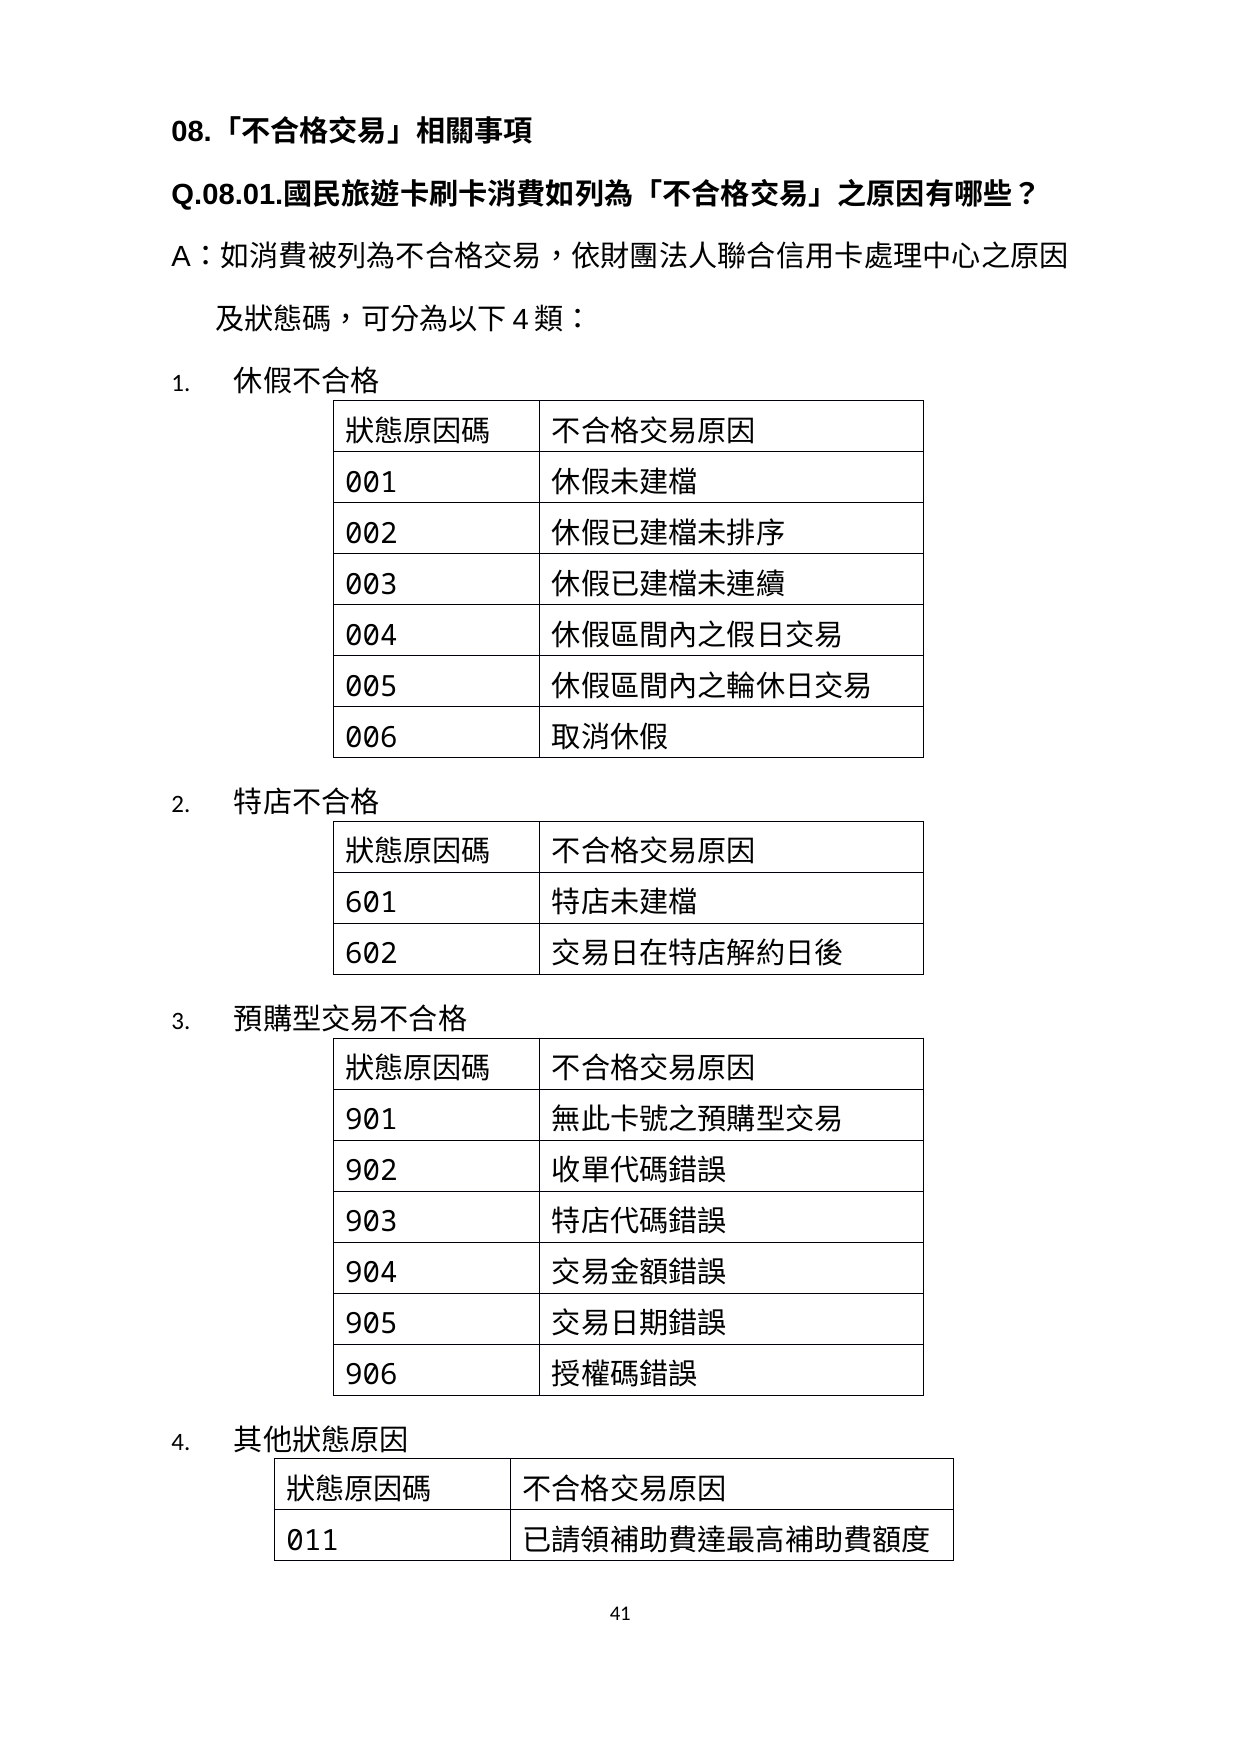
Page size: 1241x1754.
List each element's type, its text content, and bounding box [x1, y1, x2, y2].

list 特店不合格 [171, 758, 1069, 821]
table_cell 無此卡號之預購型交易 [540, 1090, 923, 1139]
table_cell 904 [334, 1243, 539, 1293]
table_cell 休假未建檔 [540, 452, 923, 502]
table_cell 休假區間內之假日交易 [540, 605, 923, 655]
table_cell 004 [334, 605, 539, 655]
table_cell 601 [334, 873, 539, 923]
table_cell 602 [334, 924, 539, 974]
table_cell 001 [334, 452, 539, 502]
table_cell 901 [334, 1090, 539, 1139]
table_cell 005 [334, 656, 539, 706]
table_header 不合格交易原因 [540, 1039, 923, 1088]
table_cell 011 [275, 1510, 510, 1560]
table_cell 休假已建檔未連續 [540, 554, 923, 604]
table_cell 特店未建檔 [540, 873, 923, 923]
table_cell 收單代碼錯誤 [540, 1141, 923, 1191]
text A：如消費被列為不合格交易，依財團法人聯合信用卡處理中心之原因及狀態碼，可分為以下4類： [171, 212, 1069, 337]
table_header 不合格交易原因 [540, 822, 923, 872]
table_cell 003 [334, 554, 539, 604]
table_cell 006 [334, 707, 539, 757]
text Q.08.01.國民旅遊卡刷卡消費如列為「不合格交易」之原因有哪些？ [171, 150, 1069, 212]
table_cell 已請領補助費達最高補助費額度 [511, 1510, 953, 1560]
table_cell 903 [334, 1192, 539, 1242]
list 休假不合格 [171, 337, 1069, 400]
table_cell 取消休假 [540, 707, 923, 757]
table_cell 交易日在特店解約日後 [540, 924, 923, 974]
table_cell 交易日期錯誤 [540, 1294, 923, 1344]
table_cell 906 [334, 1345, 539, 1395]
table_header 狀態原因碼 [275, 1459, 510, 1509]
table_header 不合格交易原因 [511, 1459, 953, 1509]
table_header 狀態原因碼 [334, 1039, 539, 1088]
table_cell 休假已建檔未排序 [540, 503, 923, 553]
table_header 不合格交易原因 [540, 401, 923, 451]
table_header 狀態原因碼 [334, 822, 539, 872]
table_header 狀態原因碼 [334, 401, 539, 451]
list 其他狀態原因 [171, 1396, 1069, 1458]
list 預購型交易不合格 [171, 975, 1069, 1037]
table_cell 002 [334, 503, 539, 553]
table_cell 905 [334, 1294, 539, 1344]
table_cell 902 [334, 1141, 539, 1191]
table_cell 交易金額錯誤 [540, 1243, 923, 1293]
table_cell 特店代碼錯誤 [540, 1192, 923, 1242]
text 08.「不合格交易」相關事項 [171, 87, 1069, 150]
table_cell 休假區間內之輪休日交易 [540, 656, 923, 706]
table_cell 授權碼錯誤 [540, 1345, 923, 1395]
